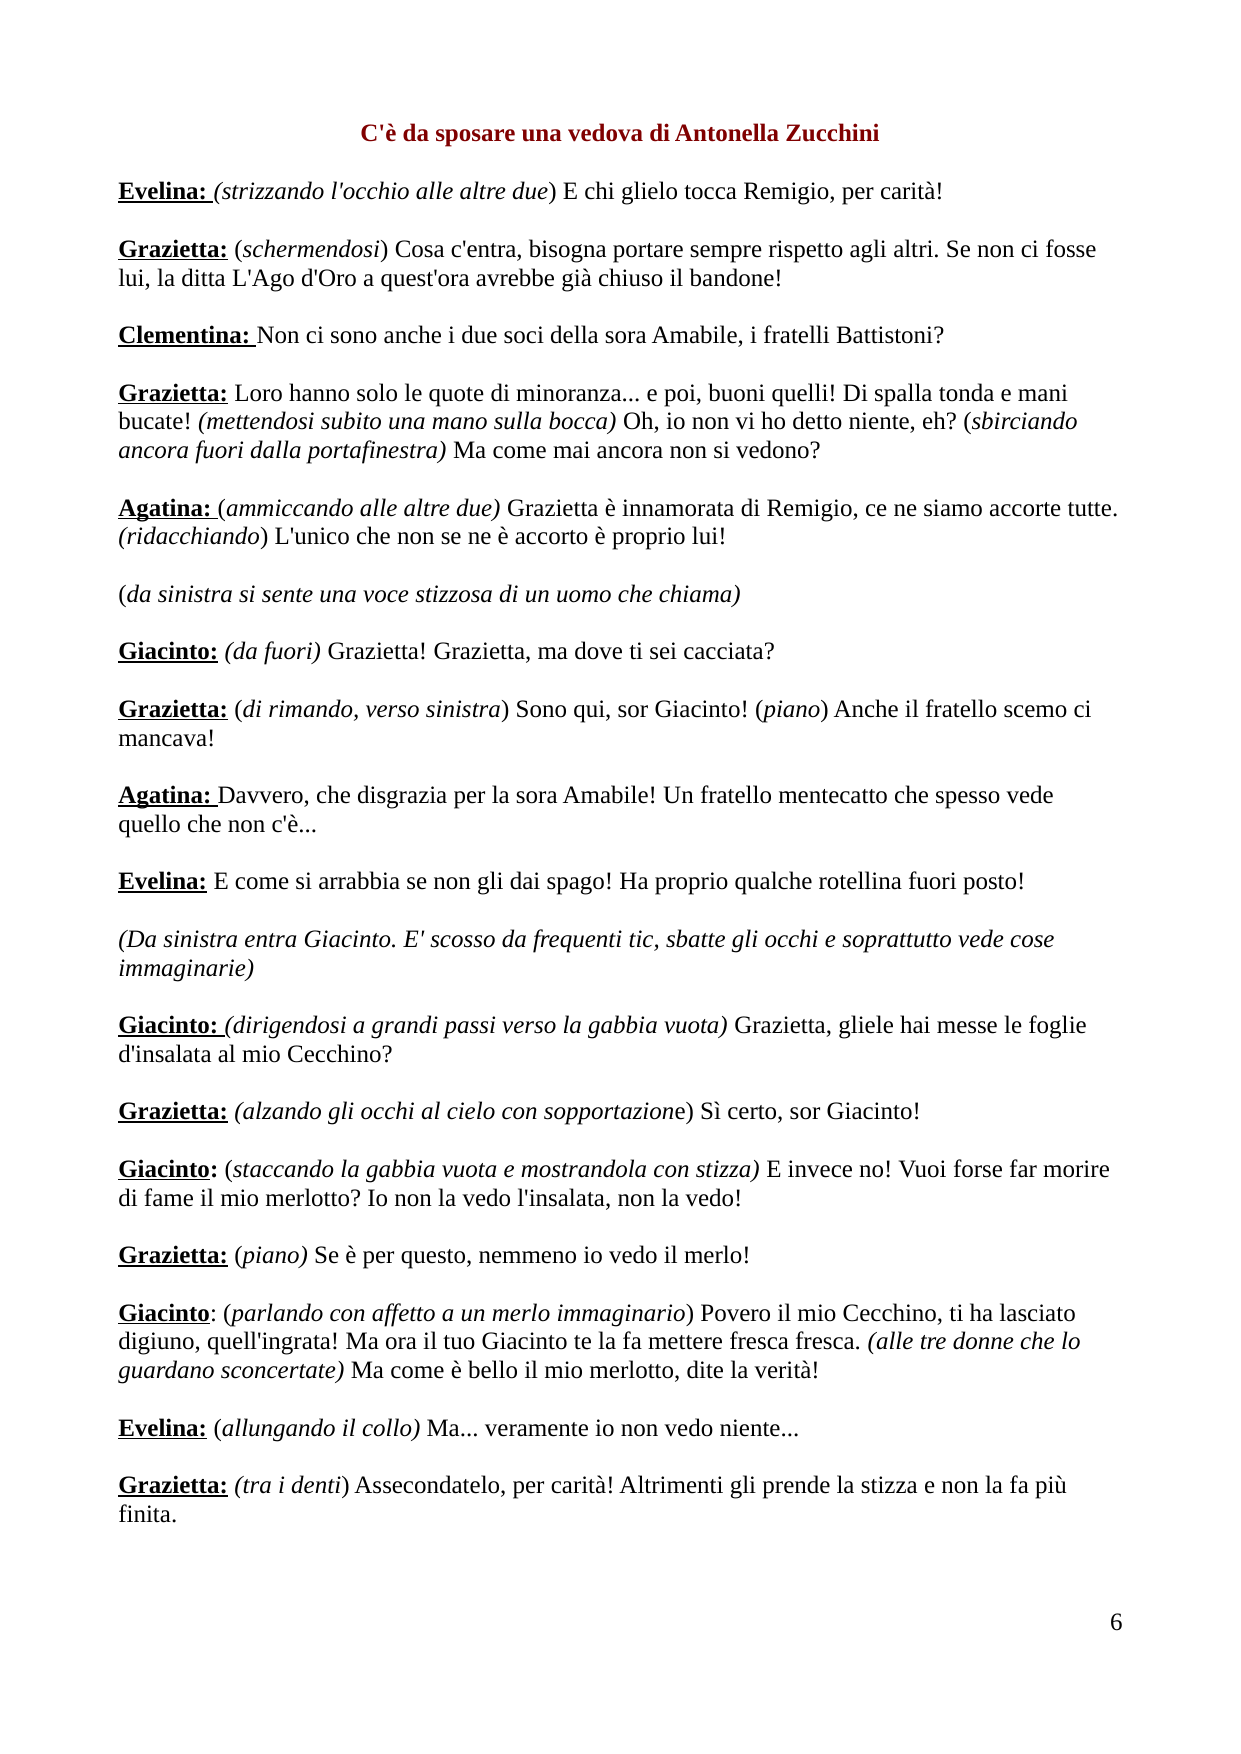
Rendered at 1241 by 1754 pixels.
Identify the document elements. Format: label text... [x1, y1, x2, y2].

text Grazietta: (di rimando, verso sinistra) Sono qui, sor Giacinto! (piano) Anche il fratello scemo ci mancava! [118, 694, 1122, 751]
text Giacinto: (parlando con affetto a un merlo immaginario) Povero il mio Cecchino, ti ha lasciato digiuno, quell'ingrata! Ma ora il tuo Giacinto te la fa mettere fresca fresca. (alle tre donne che lo guardano sconcertate) Ma come è bello il mio merlotto, dite la verità! [118, 1298, 1122, 1384]
text Agatina: Davvero, che disgrazia per la sora Amabile! Un fratello mentecatto che spesso vede quello che non c'è... [118, 780, 1122, 838]
text Giacinto: (staccando la gabbia vuota e mostrandola con stizza) E invece no! Vuoi forse far morire di fame il mio merlotto? Io non la vedo l'insalata, non la vedo! [118, 1154, 1122, 1211]
text (Da sinistra entra Giacinto. E' scosso da frequenti tic, sbatte gli occhi e soprattutto vede cose immaginarie) [118, 924, 1122, 981]
text Grazietta: (schermendosi) Cosa c'entra, bisogna portare sempre rispetto agli altri. Se non ci fosse lui, la ditta L'Ago d'Oro a quest'ora avrebbe già chiuso il bandone! [118, 234, 1122, 291]
text Agatina: (ammiccando alle altre due) Grazietta è innamorata di Remigio, ce ne siamo accorte tutte. (ridacchiando) L'unico che non se ne è accorto è proprio lui! [118, 493, 1122, 550]
text (da sinistra si sente una voce stizzosa di un uomo che chiama) [118, 579, 1122, 608]
text Grazietta: (tra i denti) Assecondatelo, per carità! Altrimenti gli prende la stizza e non la fa più finita. [118, 1470, 1122, 1528]
text Evelina: (strizzando l'occhio alle altre due) E chi glielo tocca Remigio, per carità! [118, 176, 1122, 205]
text Grazietta: (alzando gli occhi al cielo con sopportazione) Sì certo, sor Giacinto! [118, 1096, 1122, 1125]
text Giacinto: (dirigendosi a grandi passi verso la gabbia vuota) Grazietta, gliele hai messe le foglie d'insalata al mio Cecchino? [118, 1010, 1122, 1068]
text Grazietta: Loro hanno solo le quote di minoranza... e poi, buoni quelli! Di spalla tonda e mani bucate! (mettendosi subito una mano sulla bocca) Oh, io non vi ho detto niente, eh? (sbirciando ancora fuori dalla portafinestra) Ma come mai ancora non si vedono? [118, 378, 1122, 464]
text Grazietta: (piano) Se è per questo, nemmeno io vedo il merlo! [118, 1240, 1122, 1269]
text Giacinto: (da fuori) Grazietta! Grazietta, ma dove ti sei cacciata? [118, 636, 1122, 665]
text Evelina: (allungando il collo) Ma... veramente io non vedo niente... [118, 1413, 1122, 1441]
text Clementina: Non ci sono anche i due soci della sora Amabile, i fratelli Battistoni? [118, 320, 1122, 349]
text Evelina: E come si arrabbia se non gli dai spago! Ha proprio qualche rotellina fuori posto! [118, 866, 1122, 895]
